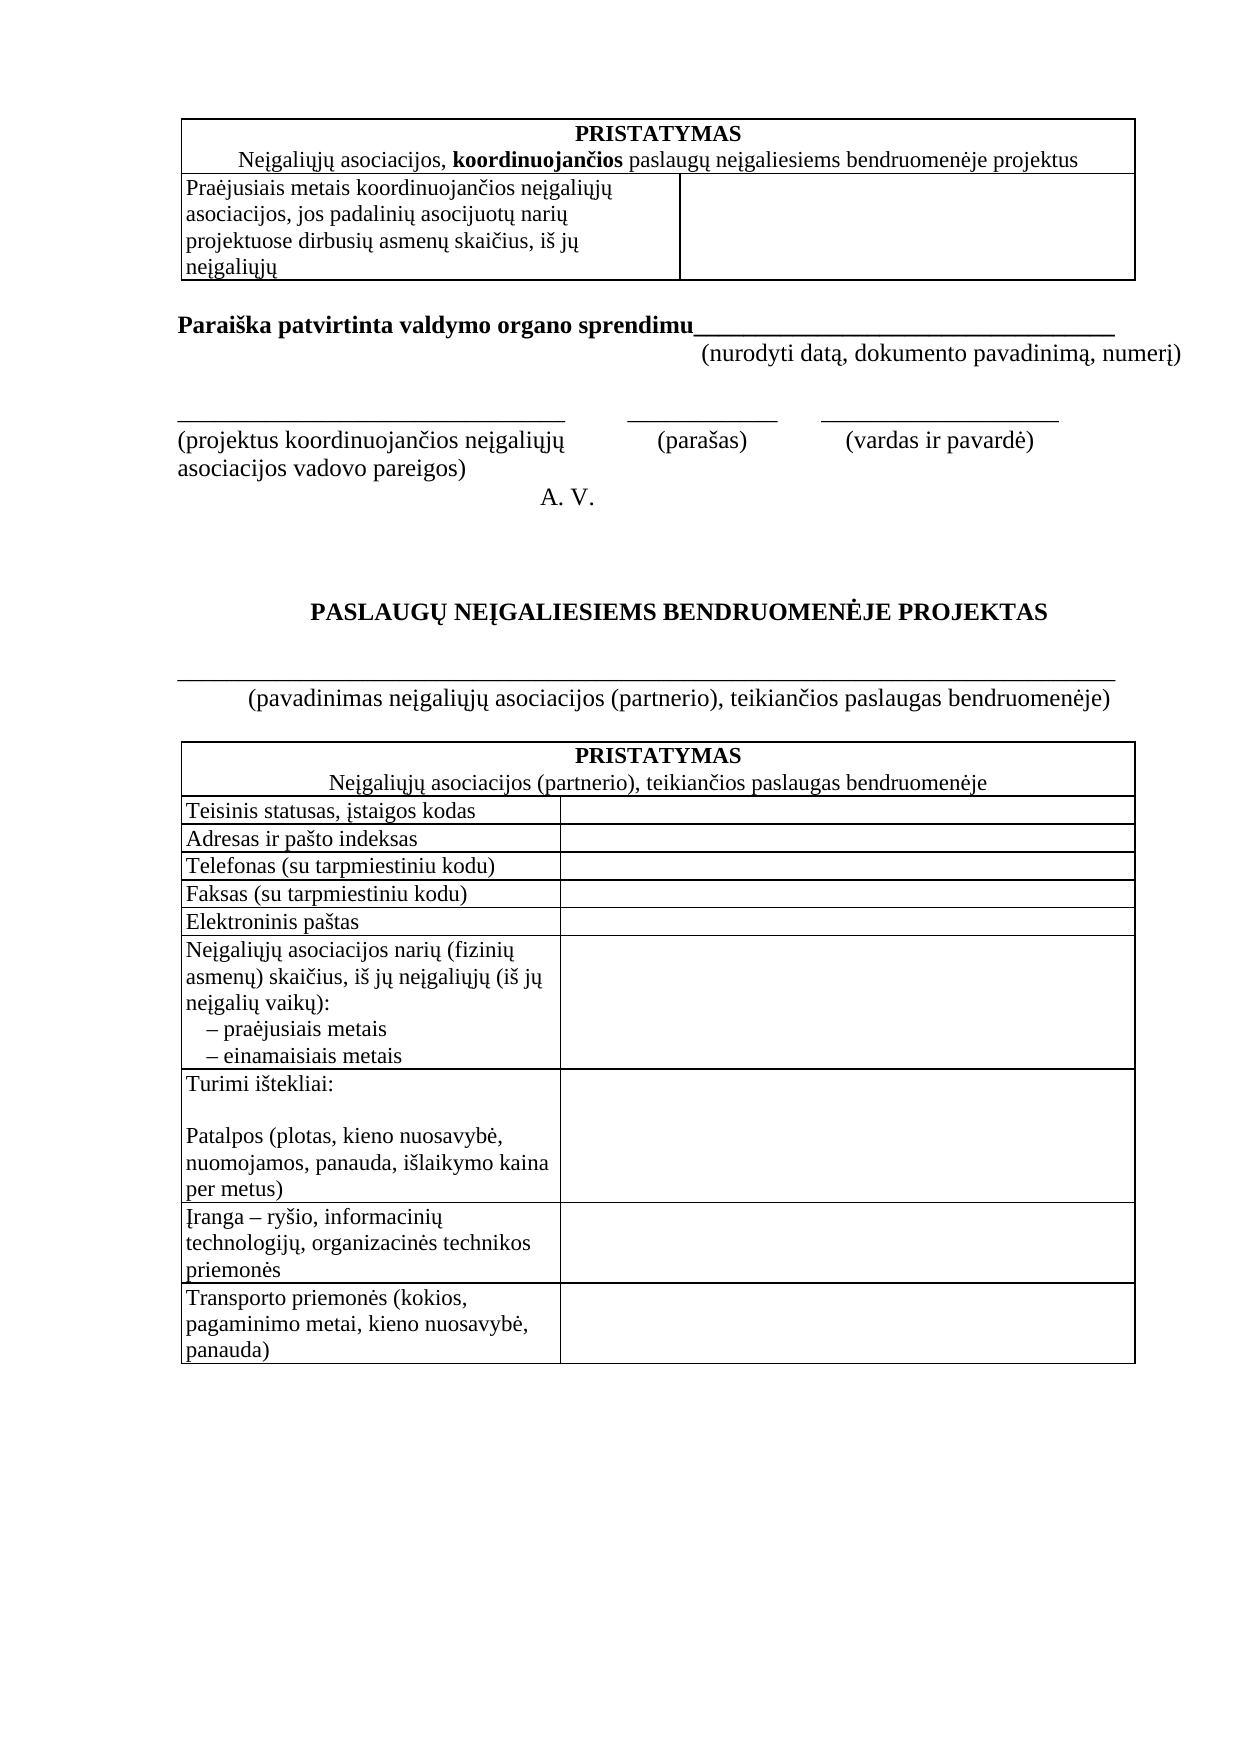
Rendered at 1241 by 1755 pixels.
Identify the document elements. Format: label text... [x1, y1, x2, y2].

table_cell [561, 825, 1134, 851]
text A. V. [540, 482, 1181, 511]
table_cell [561, 853, 1134, 879]
table_cell [561, 936, 1134, 1068]
table_cell Telefonas (su tarpmiestiniu kodu) [182, 853, 560, 879]
text _ [177, 655, 1181, 683]
text (nurodyti datą, dokumento pavadinimą, numerį) [177, 338, 1181, 367]
table_header PRISTATYMAS Neįgaliųjų asociacijos, koordinuojančios paslaugų neįgaliesiems bendruomenėje projektus [182, 120, 1134, 172]
text _______________________________ ____________ ___________________ [177, 396, 1181, 425]
table_cell [561, 1070, 1134, 1201]
text PASLAUGŲ NEĮGALIESIEMS BENDRUOMENĖJE PROJEKTAS [177, 597, 1181, 626]
table_cell Turimi ištekliai: Patalpos (plotas, kieno nuosavybė, nuomojamos, panauda, išlaikymo kaina per metus) [182, 1070, 560, 1201]
table_cell Neįgaliųjų asociacijos narių (fizinių asmenų) skaičius, iš jų neįgaliųjų (iš jų neįgalių vaikų): – praėjusiais metais – einamaisiais metais [182, 936, 560, 1068]
table_cell Adresas ir pašto indeksas [182, 825, 560, 851]
text (pavadinimas neįgaliųjų asociacijos (partnerio), teikiančios paslaugas bendruomenėje) [177, 683, 1181, 712]
table_cell Elektroninis paštas [182, 908, 560, 935]
text asociacijos vadovo pareigos) [177, 453, 1181, 482]
table_cell [561, 908, 1134, 935]
table_cell Įranga – ryšio, informacinių technologijų, organizacinės technikos priemonės [182, 1203, 560, 1282]
table_cell [561, 1203, 1134, 1282]
table_cell [561, 881, 1134, 907]
table_cell [681, 174, 1134, 279]
table_cell Praėjusiais metais koordinuojančios neįgaliųjų asociacijos, jos padalinių asocijuotų narių projektuose dirbusių asmenų skaičius, iš jų neįgaliųjų [182, 174, 679, 279]
table_cell [561, 797, 1134, 823]
text (projektus koordinuojančios neįgaliųjų (parašas) (vardas ir pavardė) [177, 425, 1181, 453]
table_cell [561, 1284, 1134, 1363]
table_cell Transporto priemonės (kokios, pagaminimo metai, kieno nuosavybė, panauda) [182, 1284, 560, 1363]
table_cell Teisinis statusas, įstaigos kodas [182, 797, 560, 823]
table_cell Faksas (su tarpmiestiniu kodu) [182, 881, 560, 907]
text Paraiška patvirtinta valdymo organo sprendimu [177, 310, 1181, 338]
table_header PRISTATYMAS Neįgaliųjų asociacijos (partnerio), teikiančios paslaugas bendruomenėje [182, 743, 1134, 795]
